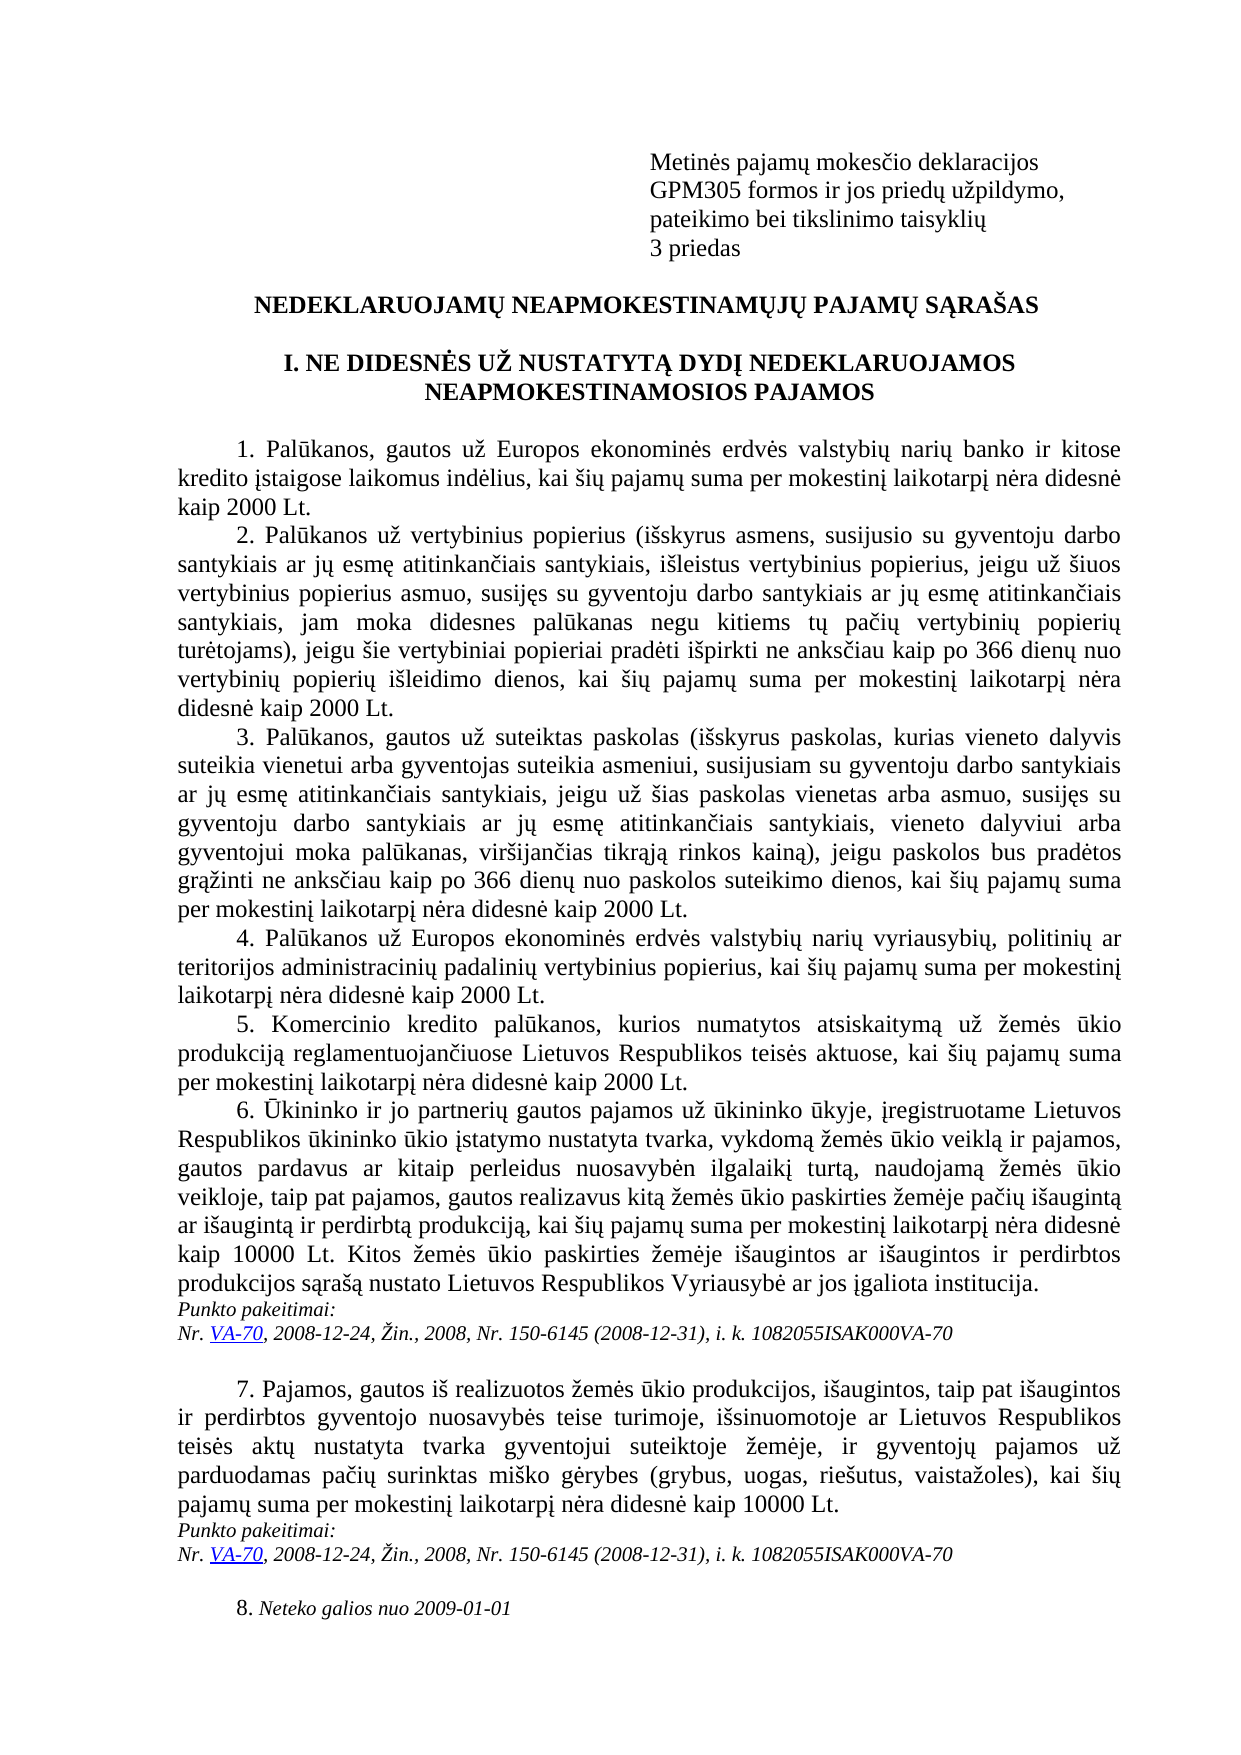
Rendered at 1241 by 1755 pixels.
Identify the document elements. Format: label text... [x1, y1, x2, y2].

text Punkto pakeitimai: [177, 1297, 1122, 1321]
text 8. Neteko galios nuo 2009-01-01 [177, 1594, 1122, 1621]
text 5. Komercinio kredito palūkanos, kurios numatytos atsiskaitymą už žemės ūkio produkciją reglamentuojančiuose Lietuvos Respublikos teisės aktuose, kai šių pajamų suma per mokestinį laikotarpį nėra didesnė kaip 2000 Lt. [177, 1009, 1122, 1096]
text 3 priedas [649, 233, 1122, 262]
text Nr. VA-70, 2008-12-24, Žin., 2008, Nr. 150-6145 (2008-12-31), i. k. 1082055ISAK000VA-70 [177, 1542, 1122, 1566]
text 1. Palūkanos, gautos už Europos ekonominės erdvės valstybių narių banko ir kitose kredito įstaigose laikomus indėlius, kai šių pajamų suma per mokestinį laikotarpį nėra didesnė kaip 2000 Lt. [177, 434, 1122, 521]
text 3. Palūkanos, gautos už suteiktas paskolas (išskyrus paskolas, kurias vieneto dalyvis suteikia vienetui arba gyventojas suteikia asmeniui, susijusiam su gyventoju darbo santykiais ar jų esmę atitinkančiais santykiais, jeigu už šias paskolas vienetas arba asmuo, susijęs su gyventoju darbo santykiais ar jų esmę atitinkančiais santykiais, vieneto dalyviui arba gyventojui moka palūkanas, viršijančias tikrąją rinkos kainą), jeigu paskolos bus pradėtos grąžinti ne anksčiau kaip po 366 dienų nuo paskolos suteikimo dienos, kai šių pajamų suma per mokestinį laikotarpį nėra didesnė kaip 2000 Lt. [177, 722, 1122, 923]
text 6. Ūkininko ir jo partnerių gautos pajamos už ūkininko ūkyje, įregistruotame Lietuvos Respublikos ūkininko ūkio įstatymo nustatyta tvarka, vykdomą žemės ūkio veiklą ir pajamos, gautos pardavus ar kitaip perleidus nuosavybėn ilgalaikį turtą, naudojamą žemės ūkio veikloje, taip pat pajamos, gautos realizavus kitą žemės ūkio paskirties žemėje pačių išaugintą ar išaugintą ir perdirbtą produkciją, kai šių pajamų suma per mokestinį laikotarpį nėra didesnė kaip 10000 Lt. Kitos žemės ūkio paskirties žemėje išaugintos ar išaugintos ir perdirbtos produkcijos sąrašą nustato Lietuvos Respublikos Vyriausybė ar jos įgaliota institucija. [177, 1096, 1122, 1297]
text 2. Palūkanos už vertybinius popierius (išskyrus asmens, susijusio su gyventoju darbo santykiais ar jų esmę atitinkančiais santykiais, išleistus vertybinius popierius, jeigu už šiuos vertybinius popierius asmuo, susijęs su gyventoju darbo santykiais ar jų esmę atitinkančiais santykiais, jam moka didesnes palūkanas negu kitiems tų pačių vertybinių popierių turėtojams), jeigu šie vertybiniai popieriai pradėti išpirkti ne anksčiau kaip po 366 dienų nuo vertybinių popierių išleidimo dienos, kai šių pajamų suma per mokestinį laikotarpį nėra didesnė kaip 2000 Lt. [177, 521, 1122, 722]
text I. NE DIDESNĖS UŽ NUSTATYTĄ DYDĮ NEDEKLARUOJAMOS NEAPMOKESTINAMOSIOS PAJAMOS [177, 348, 1122, 406]
text Punkto pakeitimai: [177, 1517, 1122, 1542]
text Metinės pajamų mokesčio deklaracijos GPM305 formos ir jos priedų užpildymo, pateikimo bei tikslinimo taisyklių [649, 147, 1122, 233]
text 4. Palūkanos už Europos ekonominės erdvės valstybių narių vyriausybių, politinių ar teritorijos administracinių padalinių vertybinius popierius, kai šių pajamų suma per mokestinį laikotarpį nėra didesnė kaip 2000 Lt. [177, 923, 1122, 1009]
text 7. Pajamos, gautos iš realizuotos žemės ūkio produkcijos, išaugintos, taip pat išaugintos ir perdirbtos gyventojo nuosavybės teise turimoje, išsinuomotoje ar Lietuvos Respublikos teisės aktų nustatyta tvarka gyventojui suteiktoje žemėje, ir gyventojų pajamos už parduodamas pačių surinktas miško gėrybes (grybus, uogas, riešutus, vaistažoles), kai šių pajamų suma per mokestinį laikotarpį nėra didesnė kaip 10000 Lt. [177, 1374, 1122, 1517]
text Nr. VA-70, 2008-12-24, Žin., 2008, Nr. 150-6145 (2008-12-31), i. k. 1082055ISAK000VA-70 [177, 1321, 1122, 1345]
text NEDEKLARUOJAMŲ NEAPMOKESTINAMŲJŲ PAJAMŲ SĄRAŠAS [177, 291, 1122, 319]
